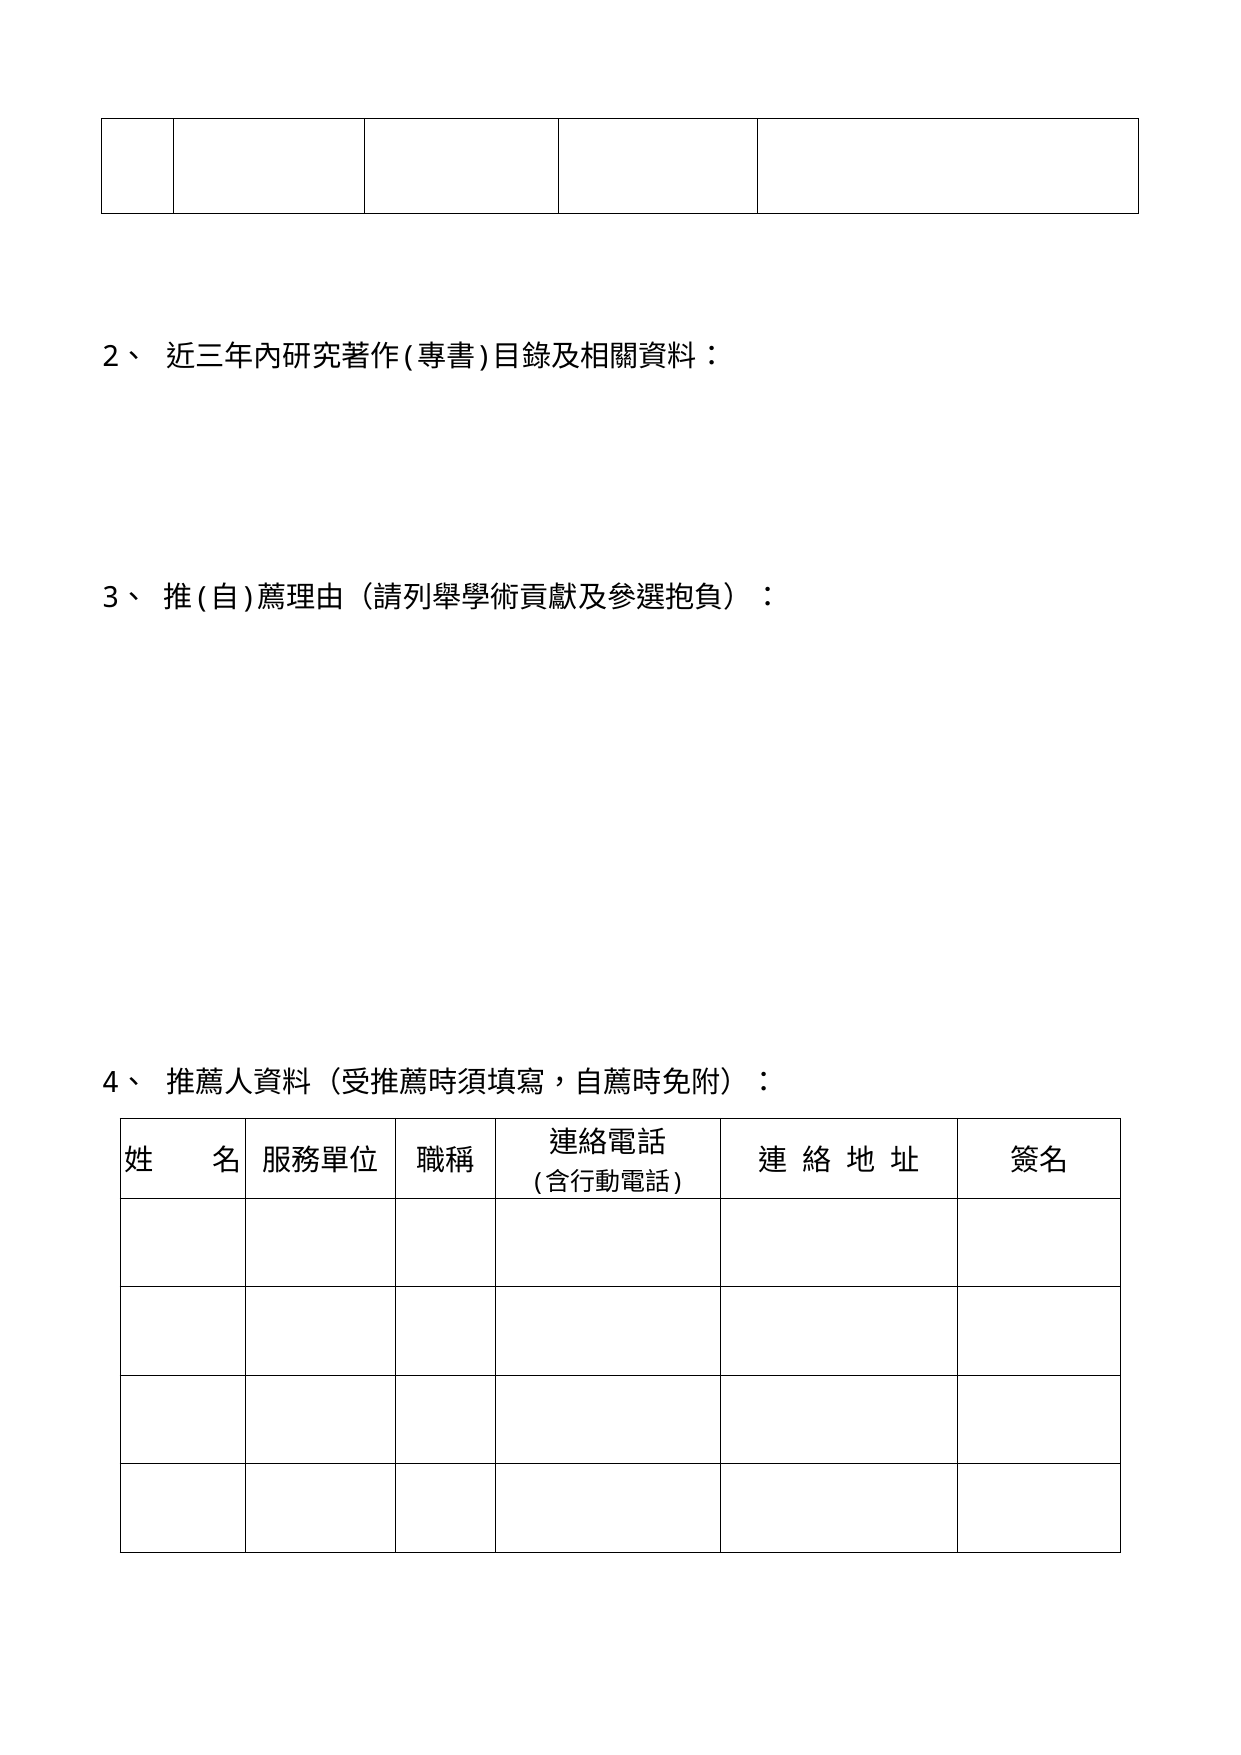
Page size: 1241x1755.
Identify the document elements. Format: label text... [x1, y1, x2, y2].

table_cell [958, 1199, 1120, 1286]
table_header 姓 名 [121, 1119, 245, 1197]
list 近三年內研究著作(專書)目錄及相關資料： [102, 333, 1152, 375]
table_header 服務單位 [246, 1119, 395, 1197]
table_cell [496, 1199, 720, 1286]
table_cell [174, 119, 364, 213]
table_cell [721, 1376, 957, 1463]
table_header 簽名 [958, 1119, 1120, 1197]
table_cell [396, 1464, 495, 1552]
table_cell [721, 1464, 957, 1552]
table_cell [396, 1376, 495, 1463]
table_cell [121, 1464, 245, 1552]
table_cell [246, 1464, 395, 1552]
table_cell [121, 1199, 245, 1286]
table_header 連 絡 地 址 [721, 1119, 957, 1197]
table_cell [396, 1199, 495, 1286]
table_cell [496, 1376, 720, 1463]
table_cell [246, 1376, 395, 1463]
table_header 連絡電話 (含行動電話) [496, 1119, 720, 1197]
table_cell [958, 1287, 1120, 1375]
table_cell [246, 1287, 395, 1375]
table_cell [121, 1287, 245, 1375]
table_cell [246, 1199, 395, 1286]
table_cell [559, 119, 757, 213]
table_cell [496, 1464, 720, 1552]
table_cell [396, 1287, 495, 1375]
list 推(自)薦理由（請列舉學術貢獻及參選抱負）： [102, 573, 1152, 616]
table_cell [958, 1376, 1120, 1463]
table_cell [758, 119, 1138, 213]
table_cell [958, 1464, 1120, 1552]
table_cell [721, 1199, 957, 1286]
table_header 職稱 [396, 1119, 495, 1197]
table_cell [121, 1376, 245, 1463]
list 推薦人資料（受推薦時須填寫，自薦時免附）： [102, 1059, 1152, 1101]
table_cell [365, 119, 558, 213]
table_cell [496, 1287, 720, 1375]
table_cell [102, 119, 173, 213]
table_cell [721, 1287, 957, 1375]
